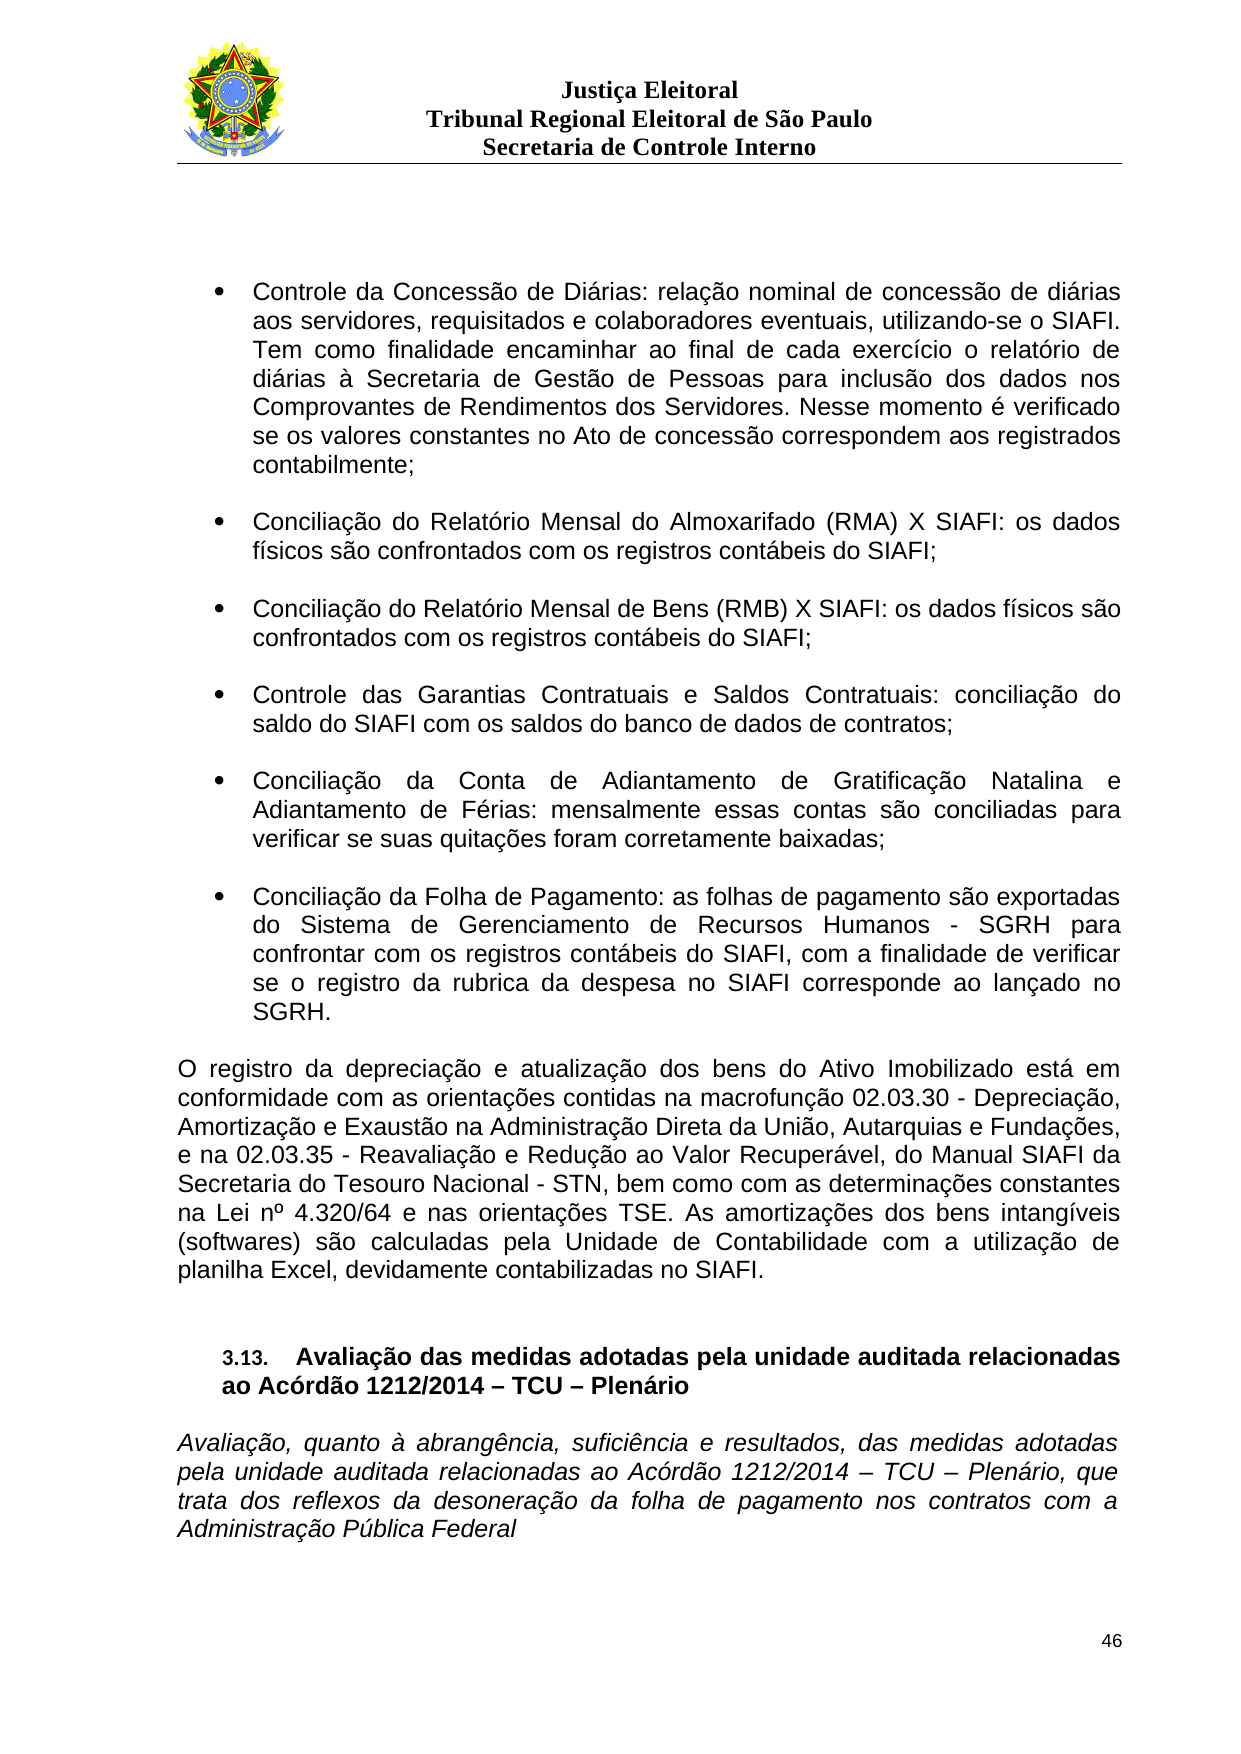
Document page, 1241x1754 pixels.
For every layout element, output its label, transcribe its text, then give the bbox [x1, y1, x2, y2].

text Avaliação, quanto à abrangência, suficiência e resultados, das medidas adotadas pela unidade auditada relacionadas ao Acórdão 1212/2014 – TCU – Plenário, que trata dos reflexos da desoneração da folha de pagamento nos contratos com a Administração Pública Federal [177, 1428, 1122, 1543]
list Conciliação da Folha de Pagamento: as folhas de pagamento são exportadas do Sistema de Gerenciamento de Recursos Humanos - SGRH para confrontar com os registros contábeis do SIAFI, com a finalidade de verificar se o registro da rubrica da despesa no SIAFI corresponde ao lançado no SGRH. [215, 881, 1122, 1025]
text O registro da depreciação e atualização dos bens do Ativo Imobilizado está em conformidade com as orientações contidas na macrofunção 02.03.30 - Depreciação, Amortização e Exaustão na Administração Direta da União, Autarquias e Fundações, e na 02.03.35 - Reavaliação e Redução ao Valor Recuperável, do Manual SIAFI da Secretaria do Tesouro Nacional - STN, bem como com as determinações constantes na Lei nº 4.320/64 e nas orientações TSE. As amortizações dos bens intangíveis (softwares) são calculadas pela Unidade de Contabilidade com a utilização de planilha Excel, devidamente contabilizadas no SIAFI. [177, 1054, 1122, 1284]
list Conciliação da Conta de Adiantamento de Gratificação Natalina e Adiantamento de Férias: mensalmente essas contas são conciliadas para verificar se suas quitações foram corretamente baixadas; [215, 766, 1122, 853]
list Conciliação do Relatório Mensal de Bens (RMB) X SIAFI: os dados físicos são confrontados com os registros contábeis do SIAFI; [215, 594, 1122, 651]
list Conciliação do Relatório Mensal do Almoxarifado (RMA) X SIAFI: os dados físicos são confrontados com os registros contábeis do SIAFI; [215, 507, 1122, 565]
list Controle das Garantias Contratuais e Saldos Contratuais: conciliação do saldo do SIAFI com os saldos do banco de dados de contratos; [215, 680, 1122, 738]
list Avaliação das medidas adotadas pela unidade auditada relacionadas ao Acórdão 1212/2014 – TCU – Plenário [222, 1342, 1122, 1399]
list Controle da Concessão de Diárias: relação nominal de concessão de diárias aos servidores, requisitados e colaboradores eventuais, utilizando-se o SIAFI. Tem como finalidade encaminhar ao final de cada exercício o relatório de diárias à Secretaria de Gestão de Pessoas para inclusão dos dados nos Comprovantes de Rendimentos dos Servidores. Nesse momento é verificado se os valores constantes no Ato de concessão correspondem aos registrados contabilmente; [215, 277, 1122, 478]
